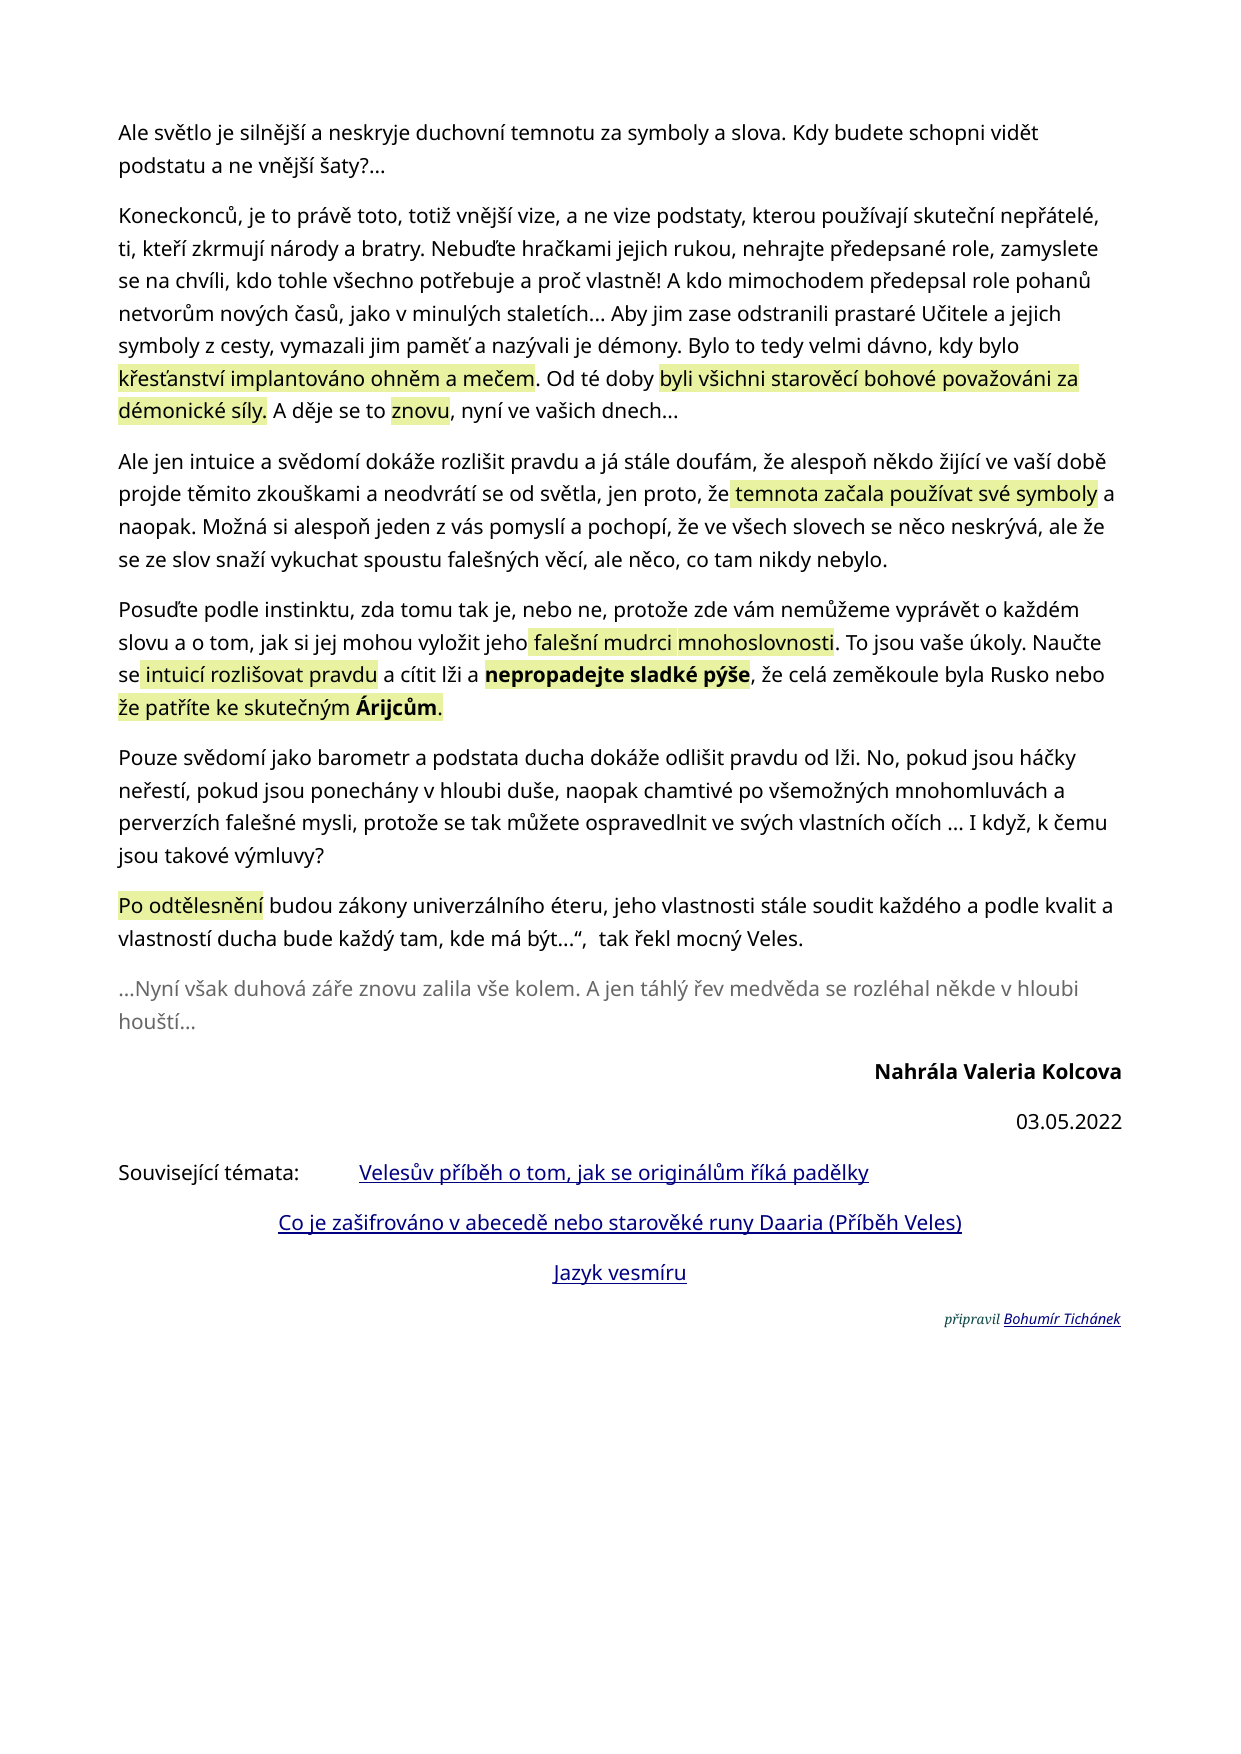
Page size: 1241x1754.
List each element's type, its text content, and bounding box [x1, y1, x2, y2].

text Posuďte podle instinktu, zda tomu tak je, nebo ne, protože zde vám nemůžeme vyprávět o každém slovu a o tom, jak si jej mohou vyložit jeho falešní mudrci mnohoslovnosti. To jsou vaše úkoly. Naučte se intuicí rozlišovat pravdu a cítit lži a nepropadejte sladké pýše, že celá zeměkoule byla Rusko nebo že patříte ke skutečným Árijcům. [118, 595, 1122, 721]
text Ale světlo je silnější a neskryje duchovní temnotu za symboly a slova. Kdy budete schopni vidět podstatu a ne vnější šaty?... [118, 118, 1122, 179]
text …Nyní však duhová záře znovu zalila vše kolem. A jen táhlý řev medvěda se rozléhal někde v hloubi houští… [118, 974, 1122, 1035]
text Související témata: Velesův příběh o tom, jak se originálům říká padělky [118, 1158, 1122, 1186]
text připravil Bohumír Tichánek [118, 1309, 1122, 1329]
text Po odtělesnění budou zákony univerzálního éteru, jeho vlastnosti stále soudit každého a podle kvalit a vlastností ducha bude každý tam, kde má být...“, tak řekl mocný Veles. [118, 891, 1122, 952]
text Ale jen intuice a svědomí dokáže rozlišit pravdu a já stále doufám, že alespoň někdo žijící ve vaší době projde těmito zkouškami a neodvrátí se od světla, jen proto, že temnota začala používat své symboly a naopak. Možná si alespoň jeden z vás pomyslí a pochopí, že ve všech slovech se něco neskrývá, ale že se ze slov snaží vykuchat spoustu falešných věcí, ale něco, co tam nikdy nebylo. [118, 447, 1122, 573]
text Jazyk vesmíru [118, 1258, 1122, 1287]
text Nahrála Valeria Kolcova [118, 1057, 1122, 1086]
text 03.05.2022 [118, 1107, 1122, 1136]
text Co je zašifrováno v abecedě nebo starověké runy Daaria (Příběh Veles) [118, 1208, 1122, 1237]
text Pouze svědomí jako barometr a podstata ducha dokáže odlišit pravdu od lži. No, pokud jsou háčky neřestí, pokud jsou ponechány v hloubi duše, naopak chamtivé po všemožných mnohomluvách a perverzích falešné mysli, protože se tak můžete ospravedlnit ve svých vlastních očích ... I když, k čemu jsou takové výmluvy? [118, 743, 1122, 869]
text Koneckonců, je to právě toto, totiž vnější vize, a ne vize podstaty, kterou používají skuteční nepřátelé, ti, kteří zkrmují národy a bratry. Nebuďte hračkami jejich rukou, nehrajte předepsané role, zamyslete se na chvíli, kdo tohle všechno potřebuje a proč vlastně! A kdo mimochodem předepsal role pohanů netvorům nových časů, jako v minulých staletích... Aby jim zase odstranili prastaré Učitele a jejich symboly z cesty, vymazali jim paměť a nazývali je démony. Bylo to tedy velmi dávno, kdy bylo křesťanství implantováno ohněm a mečem. Od té doby byli všichni starověcí bohové považováni za démonické síly. A děje se to znovu, nyní ve vašich dnech... [118, 201, 1122, 425]
